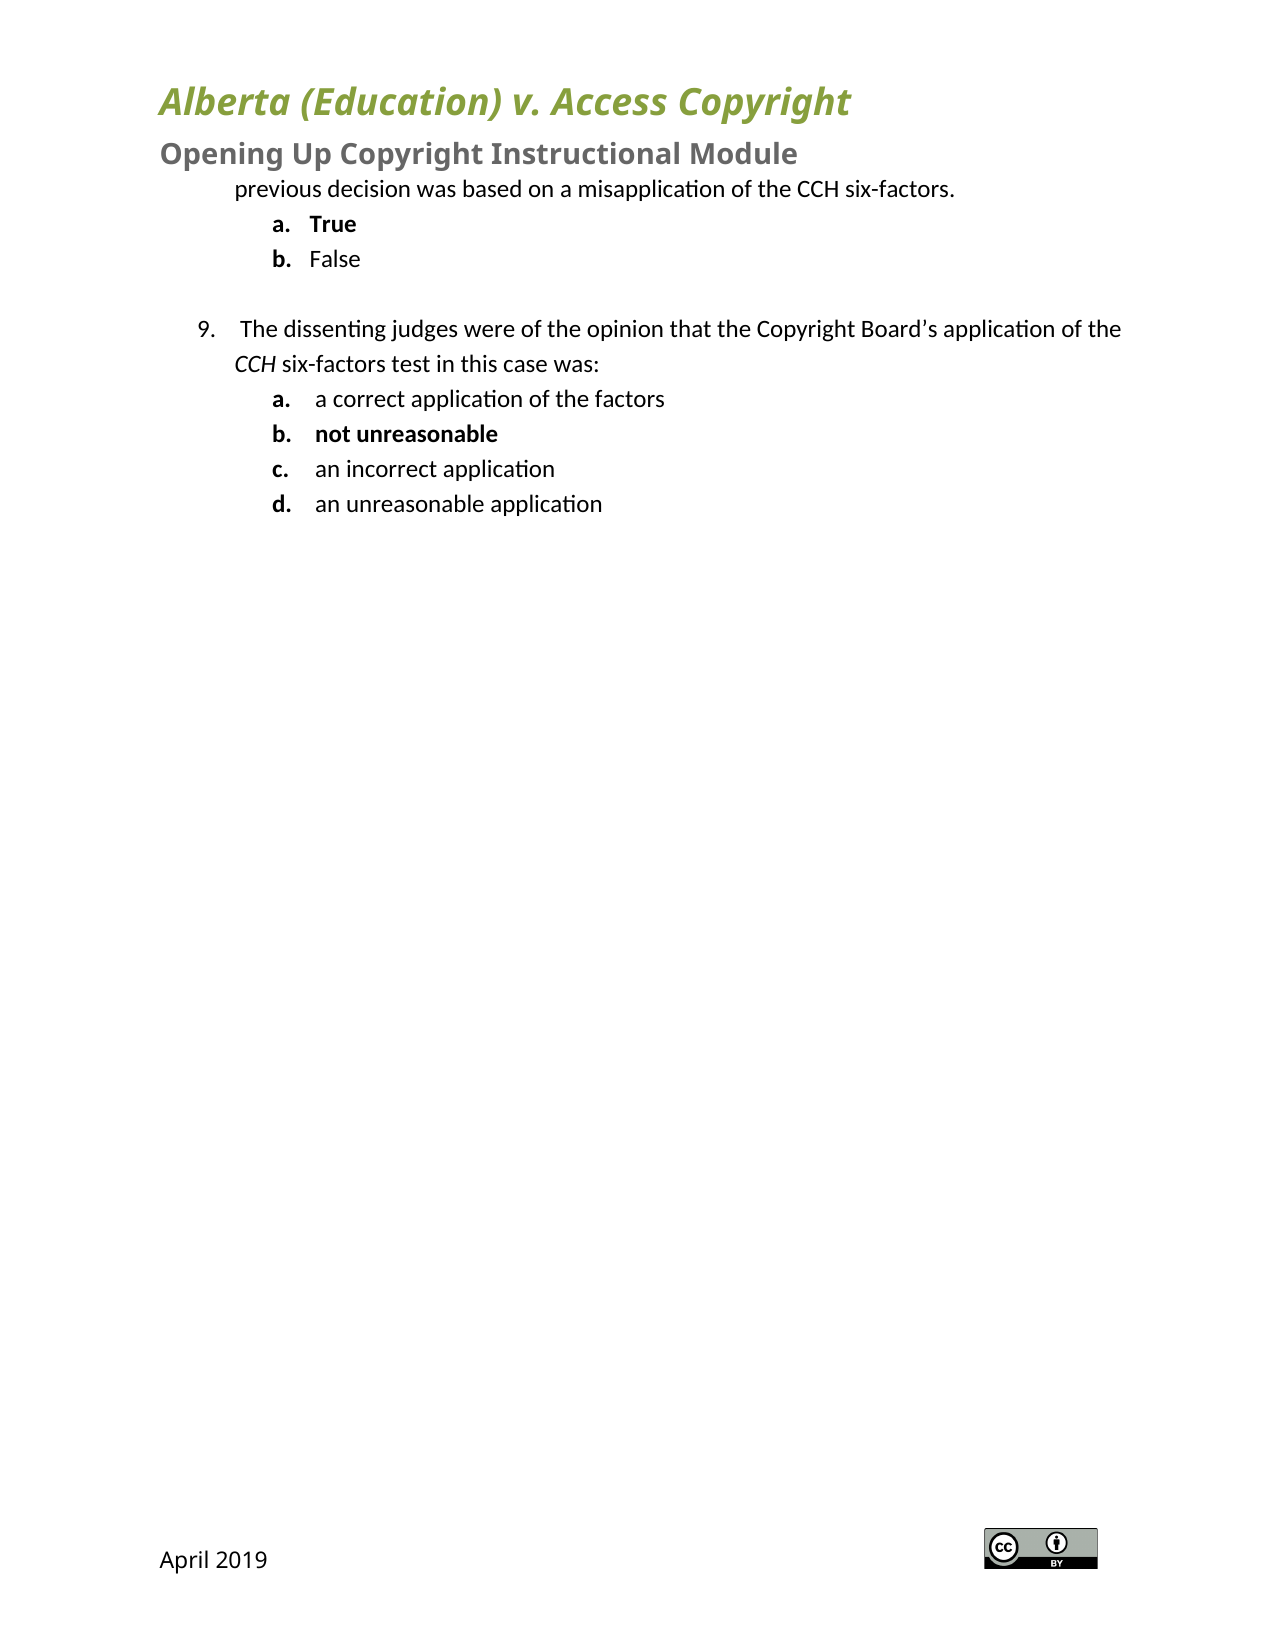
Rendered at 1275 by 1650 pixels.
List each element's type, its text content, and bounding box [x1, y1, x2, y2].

list an unreasonable application [272, 488, 1125, 519]
list False [272, 243, 1125, 274]
list True [272, 208, 1125, 239]
list an incorrect application [272, 453, 1125, 484]
list previous decision was based on a misapplication of the CCH six-factors. [197, 173, 1125, 204]
list The dissenting judges were of the opinion that the Copyright Board’s application of the CCH six-factors test in this case was: [197, 313, 1125, 379]
list a correct application of the factors [272, 383, 1125, 414]
picture [984, 1528, 1098, 1569]
list not unreasonable [272, 418, 1125, 449]
